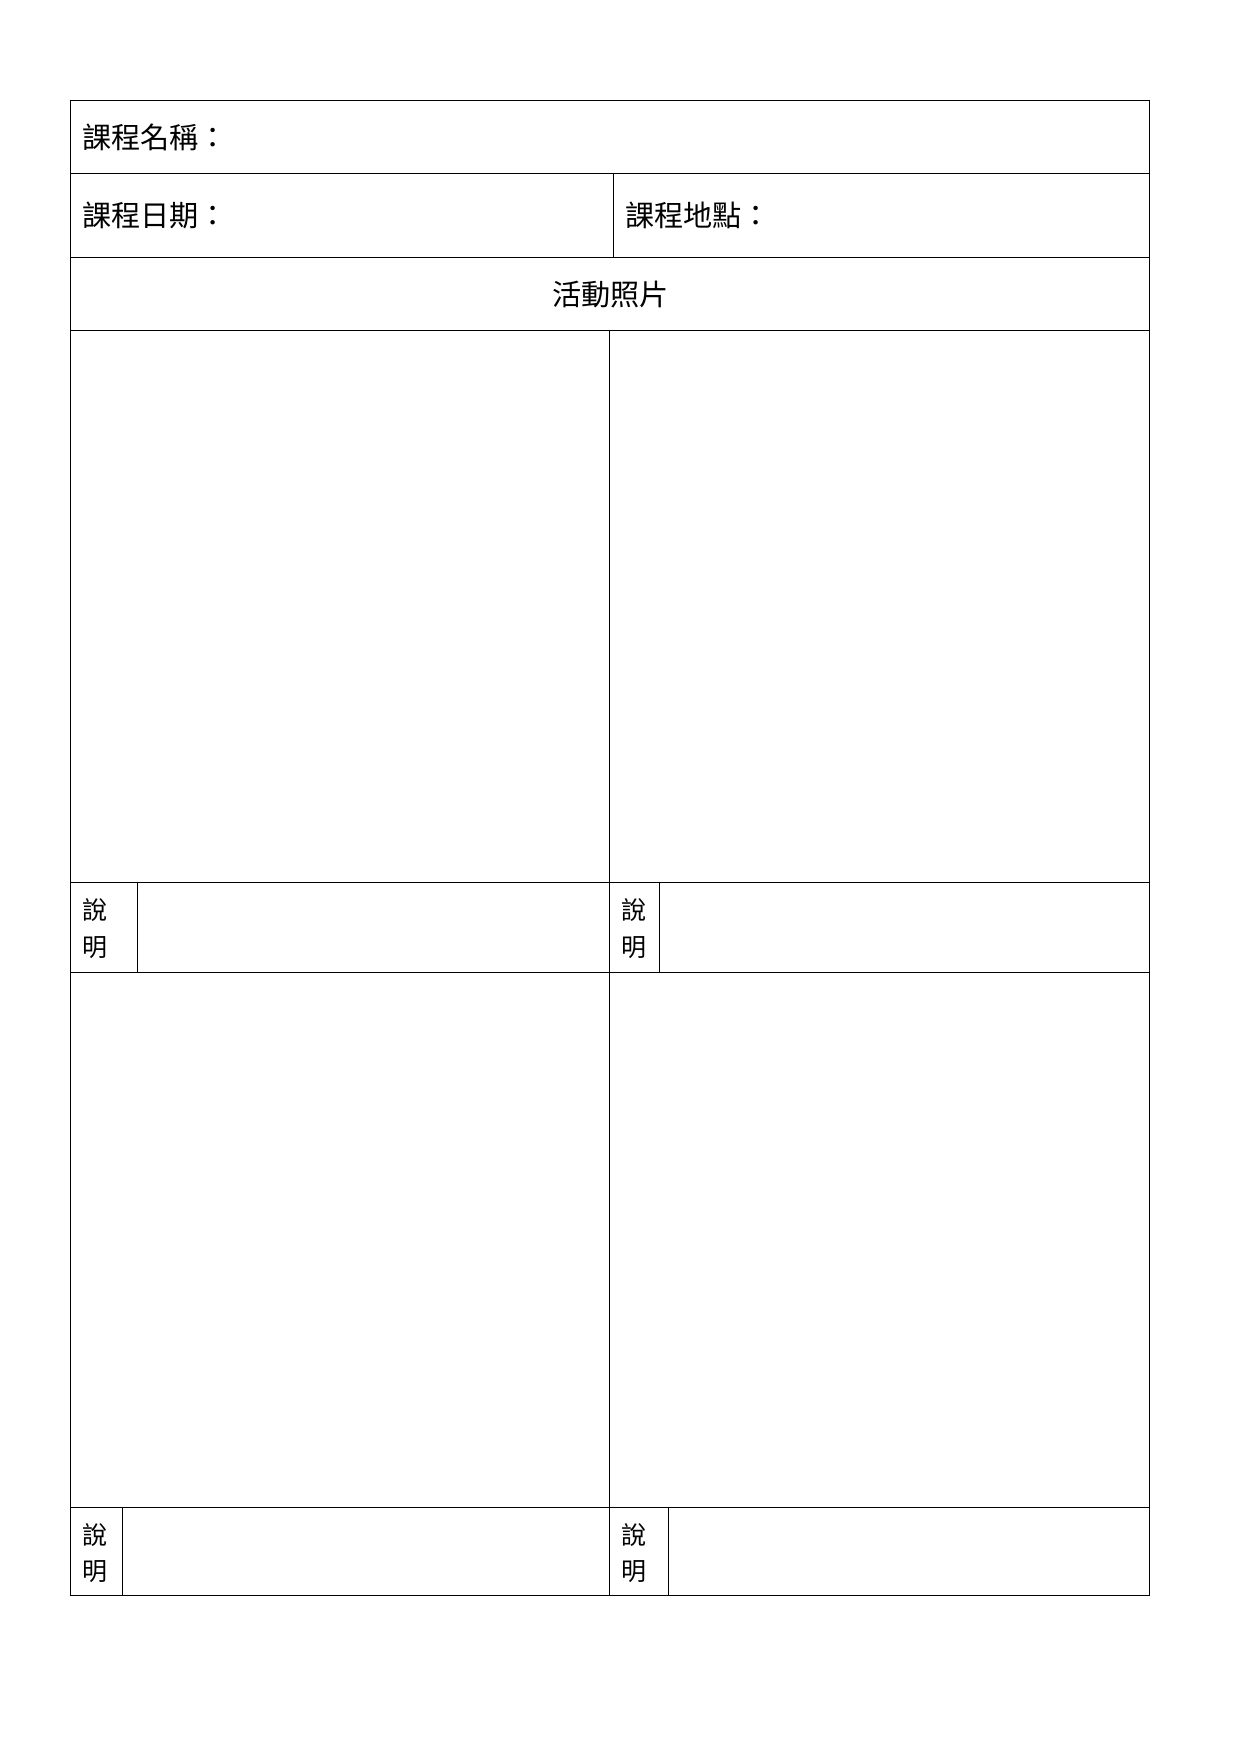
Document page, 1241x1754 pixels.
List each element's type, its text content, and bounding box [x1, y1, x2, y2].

table_cell 課程地點： [614, 174, 1149, 257]
table_cell [71, 331, 609, 882]
table_cell 說明 [610, 883, 659, 972]
table_cell [138, 883, 609, 972]
table_cell [71, 973, 609, 1507]
table_cell 說明 [71, 883, 137, 972]
table_cell 說明 [610, 1508, 668, 1594]
table_header 課程名稱： [71, 101, 1149, 173]
table_cell [610, 331, 1149, 882]
table_cell [610, 973, 1149, 1507]
table_cell [660, 883, 1149, 972]
table_cell [669, 1508, 1149, 1594]
table_cell 課程日期： [71, 174, 613, 257]
table_cell 說明 [71, 1508, 122, 1594]
table_cell 活動照片 [71, 258, 1149, 330]
table_cell [123, 1508, 609, 1594]
